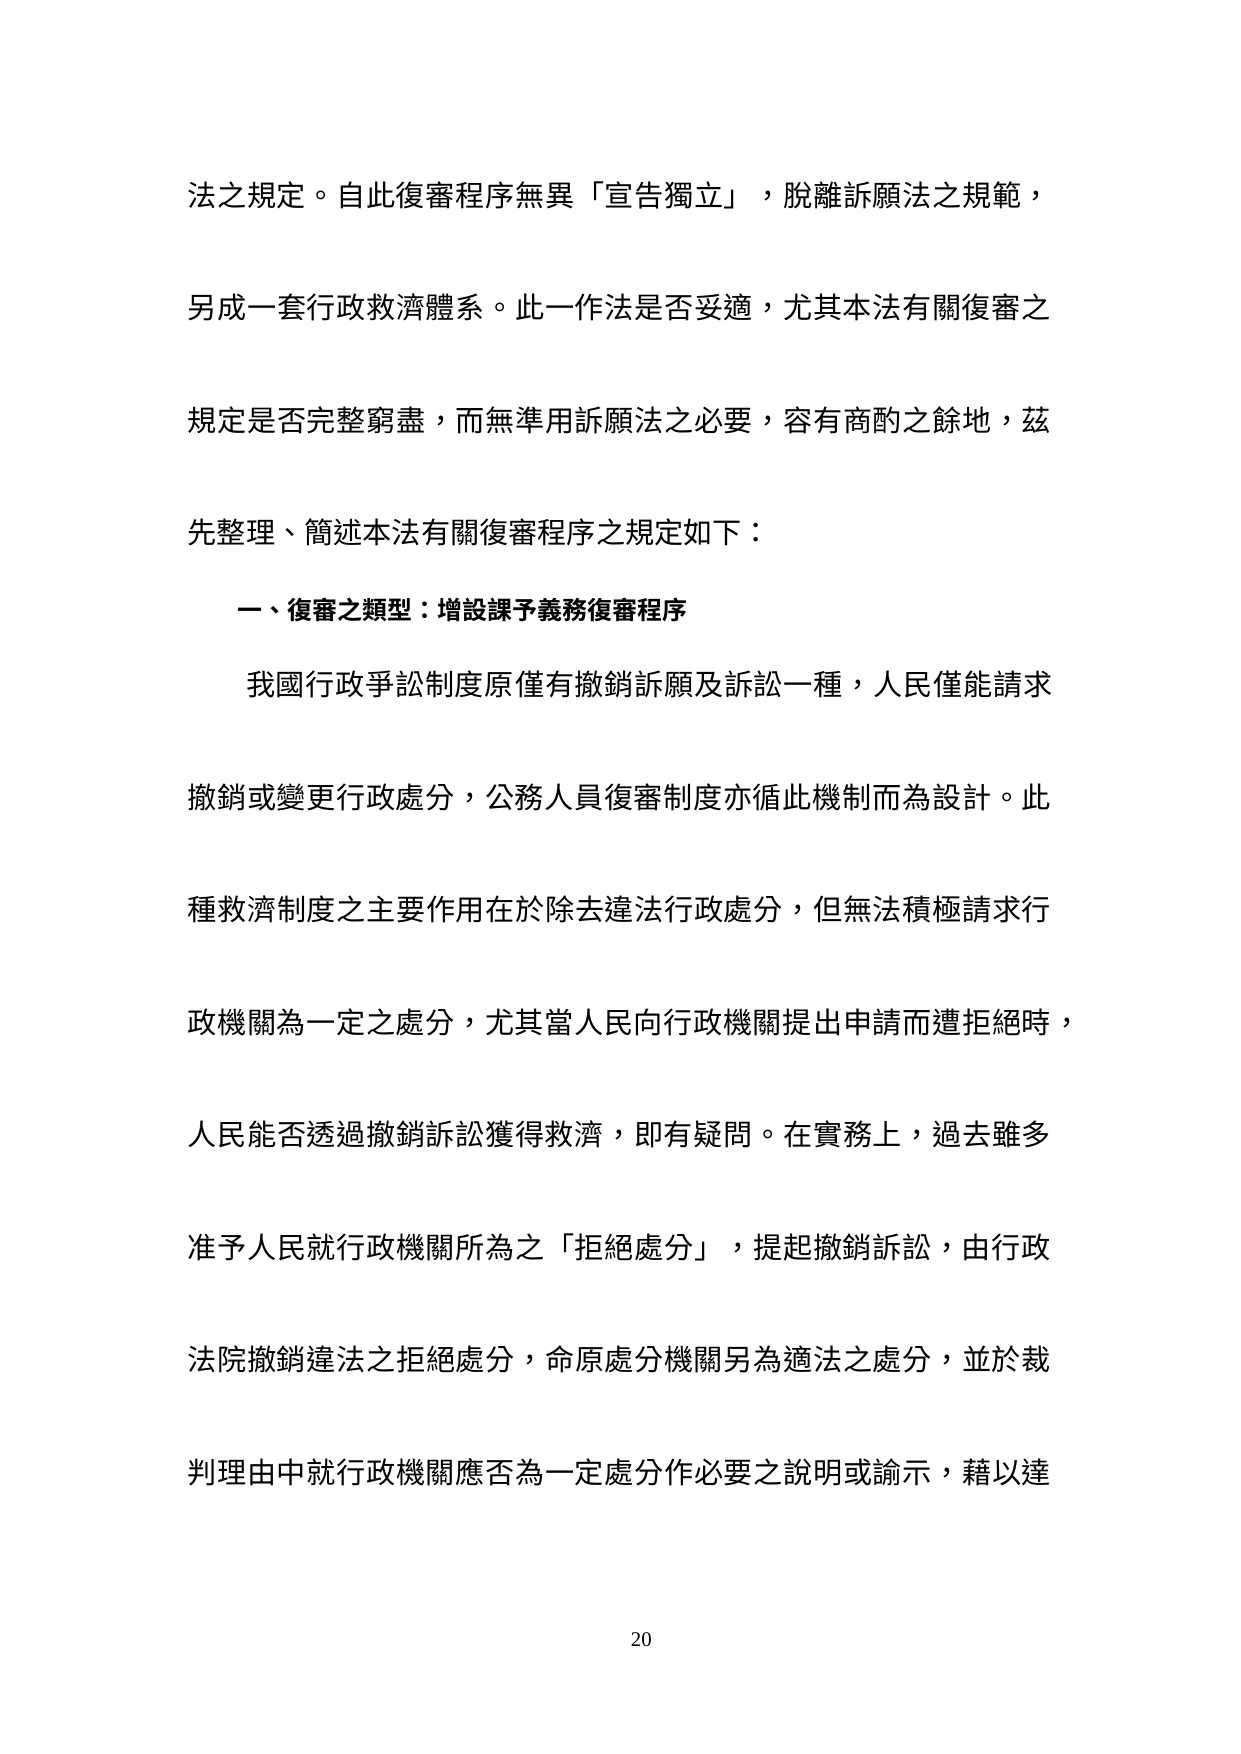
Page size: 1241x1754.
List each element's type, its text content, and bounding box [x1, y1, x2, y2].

text 一、復審之類型：增設課予義務復審程序 [187, 584, 1053, 621]
text 法之規定。自此復審程序無異「宣告獨立」，脫離訴願法之規範，另成一套行政救濟體系。此一作法是否妥適，尤其本法有關復審之規定是否完整窮盡，而無準用訴願法之必要，容有商酌之餘地，茲先整理、簡述本法有關復審程序之規定如下： [187, 150, 1053, 562]
text 我國行政爭訟制度原僅有撤銷訴願及訴訟一種，人民僅能請求撤銷或變更行政處分，公務人員復審制度亦循此機制而為設計。此種救濟制度之主要作用在於除去違法行政處分，但無法積極請求行政機關為一定之處分，尤其當人民向行政機關提出申請而遭拒絕時，人民能否透過撤銷訴訟獲得救濟，即有疑問。在實務上，過去雖多准予人民就行政機關所為之「拒絕處分」，提起撤銷訴訟，由行政法院撤銷違法之拒絕處分，命原處分機關另為適法之處分，並於裁判理由中就行政機關應否為一定處分作必要之說明或諭示，藉以達行政救濟之目的。不過，此種方式終究略嫌週折，而且行政機關於其駁回處分被撤銷時，如仍繼續違法駁回人民之申請，人民也只能反覆提起撤銷訴訟，而無法有效實現其公法上之權利。因此，新訴願法及行政訴訟法乃仿照德國課予義務訴訟之立法例，規定人民得向行政法院起訴，請求判決行政機關應為行政處分或應為特定內容之行政處分，以資救濟。此次本法之修正，亦仿照訴願法第二條有關「課予義務訴願」規定，新增第二十六條：「公務人員因原處分機關對其依法申請之案件，於法定期間內應作為而不作為，認為損害其權利或利益者，亦得提起復審。前項期間，法令未明定者，自機關受理申請之日起為二個月。」使公務人員對其依法申請之案件，因服務機關或人事主管機關之不作為，認為損害其權益時，亦得提起復審，以資救濟，對此可稱為「課予義務復審」。 [187, 639, 1053, 1502]
